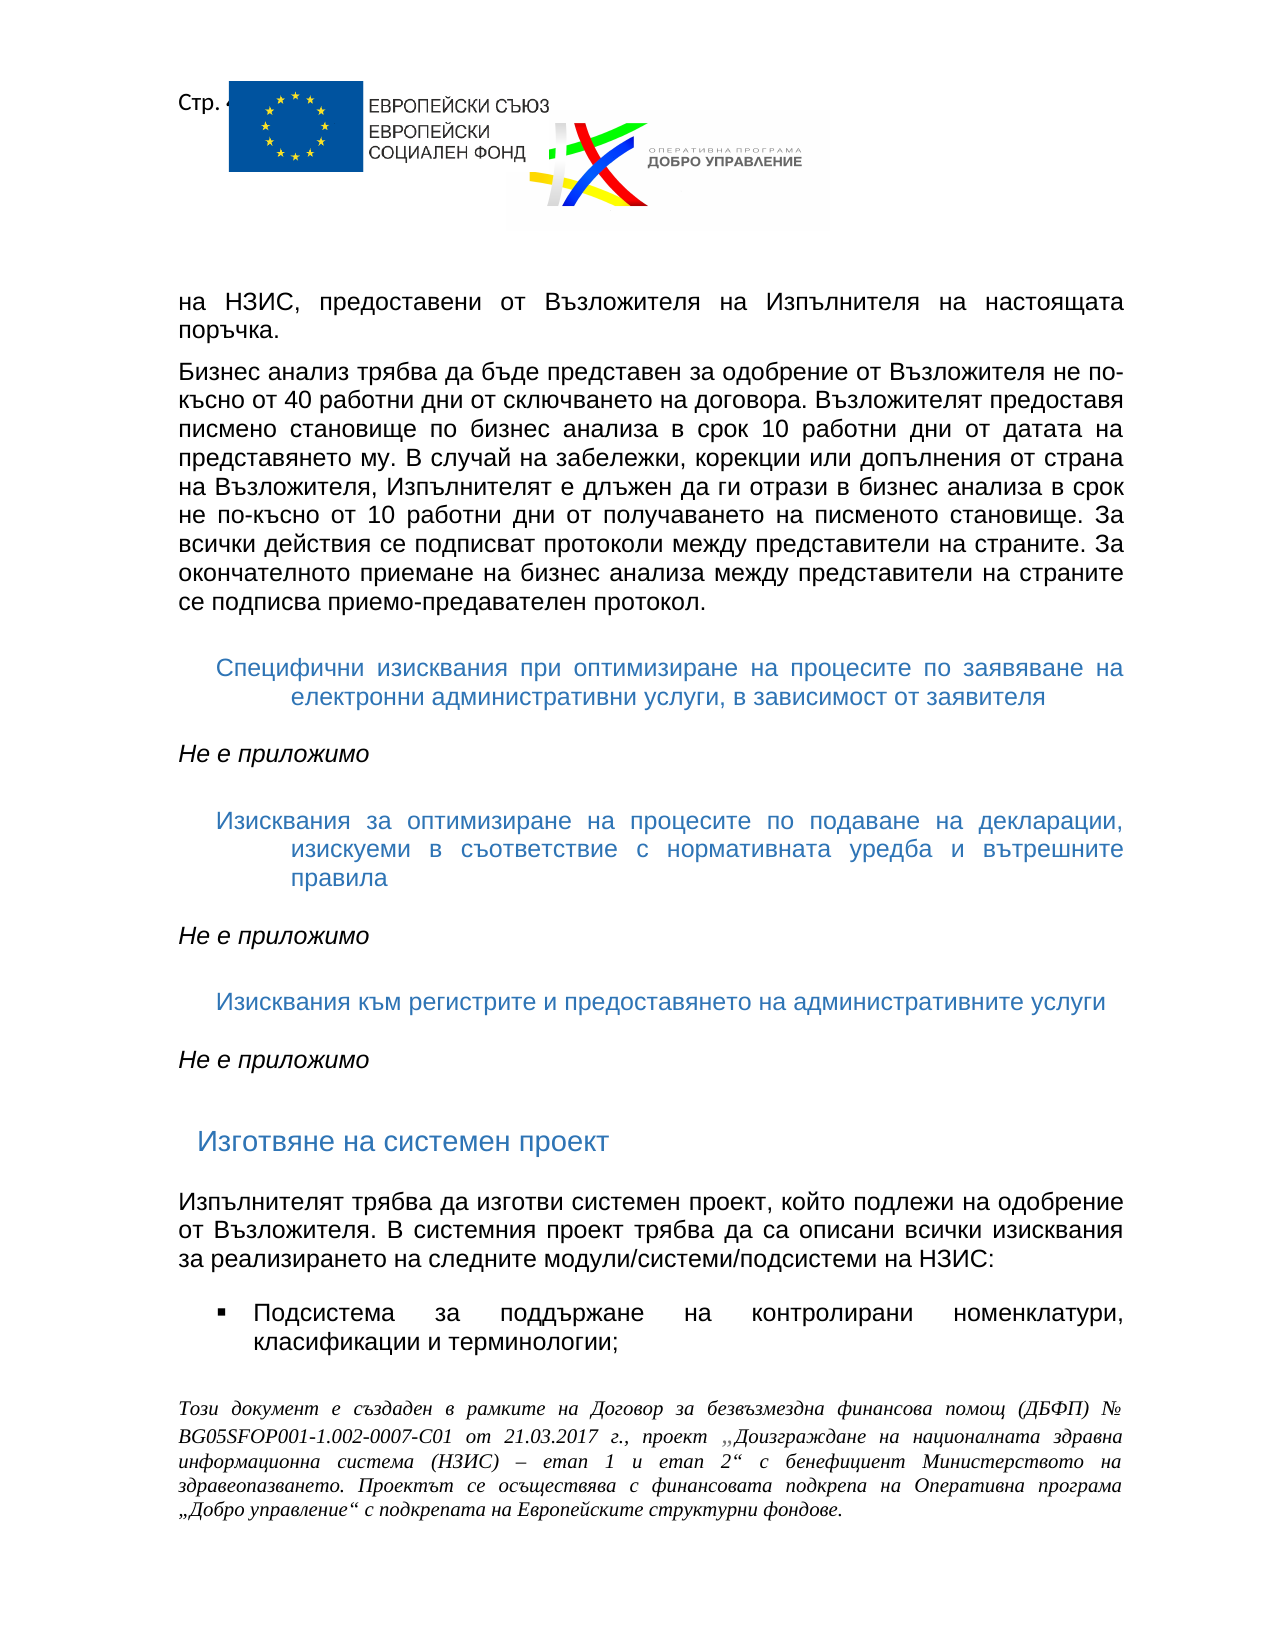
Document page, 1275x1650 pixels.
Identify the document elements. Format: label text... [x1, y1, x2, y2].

subtitle Изисквания за оптимизиране на процесите по подаване на декларации, изискуеми в съответствие с нормативната уредба и вътрешните правила [216, 806, 1125, 892]
subtitle Изготвяне на системен проект [197, 1124, 1125, 1157]
text Не е приложимо [178, 739, 1125, 768]
list Подсистема за поддържане на контролирани номенклатури, класификации и терминологии; [216, 1298, 1125, 1356]
subtitle Изисквания към регистрите и предоставянето на административните услуги [216, 987, 1125, 1016]
subtitle Специфични изисквания при оптимизиране на процесите по заявяване на електронни административни услуги, в зависимост от заявителя [216, 653, 1125, 710]
list на НЗИС, предоставени от Възложителя на Изпълнителя на настоящата поръчка. [178, 286, 1125, 344]
text Бизнес анализ трябва да бъде представен за одобрение от Възложителя не по-късно от 40 работни дни от сключването на договора. Възложителят предоставя писмено становище по бизнес анализа в срок 10 работни дни от датата на представянето му. В случай на забележки, корекции или допълнения от страна на Възложителя, Изпълнителят е длъжен да ги отрази в бизнес анализа в срок не по-късно от 10 работни дни от получаването на писменото становище. За всички действия се подписват протоколи между представители на страните. За окончателното приемане на бизнес анализа между представители на страните се подписва приемо-предавателен протокол. [178, 356, 1125, 615]
text Изпълнителят трябва да изготви системен проект, който подлежи на одобрение от Възложителя. В системния проект трябва да са описани всички изисквания за реализирането на следните модули/системи/подсистеми на НЗИС: [178, 1187, 1125, 1273]
text Не е приложимо [178, 921, 1125, 950]
text Не е приложимо [178, 1045, 1125, 1074]
